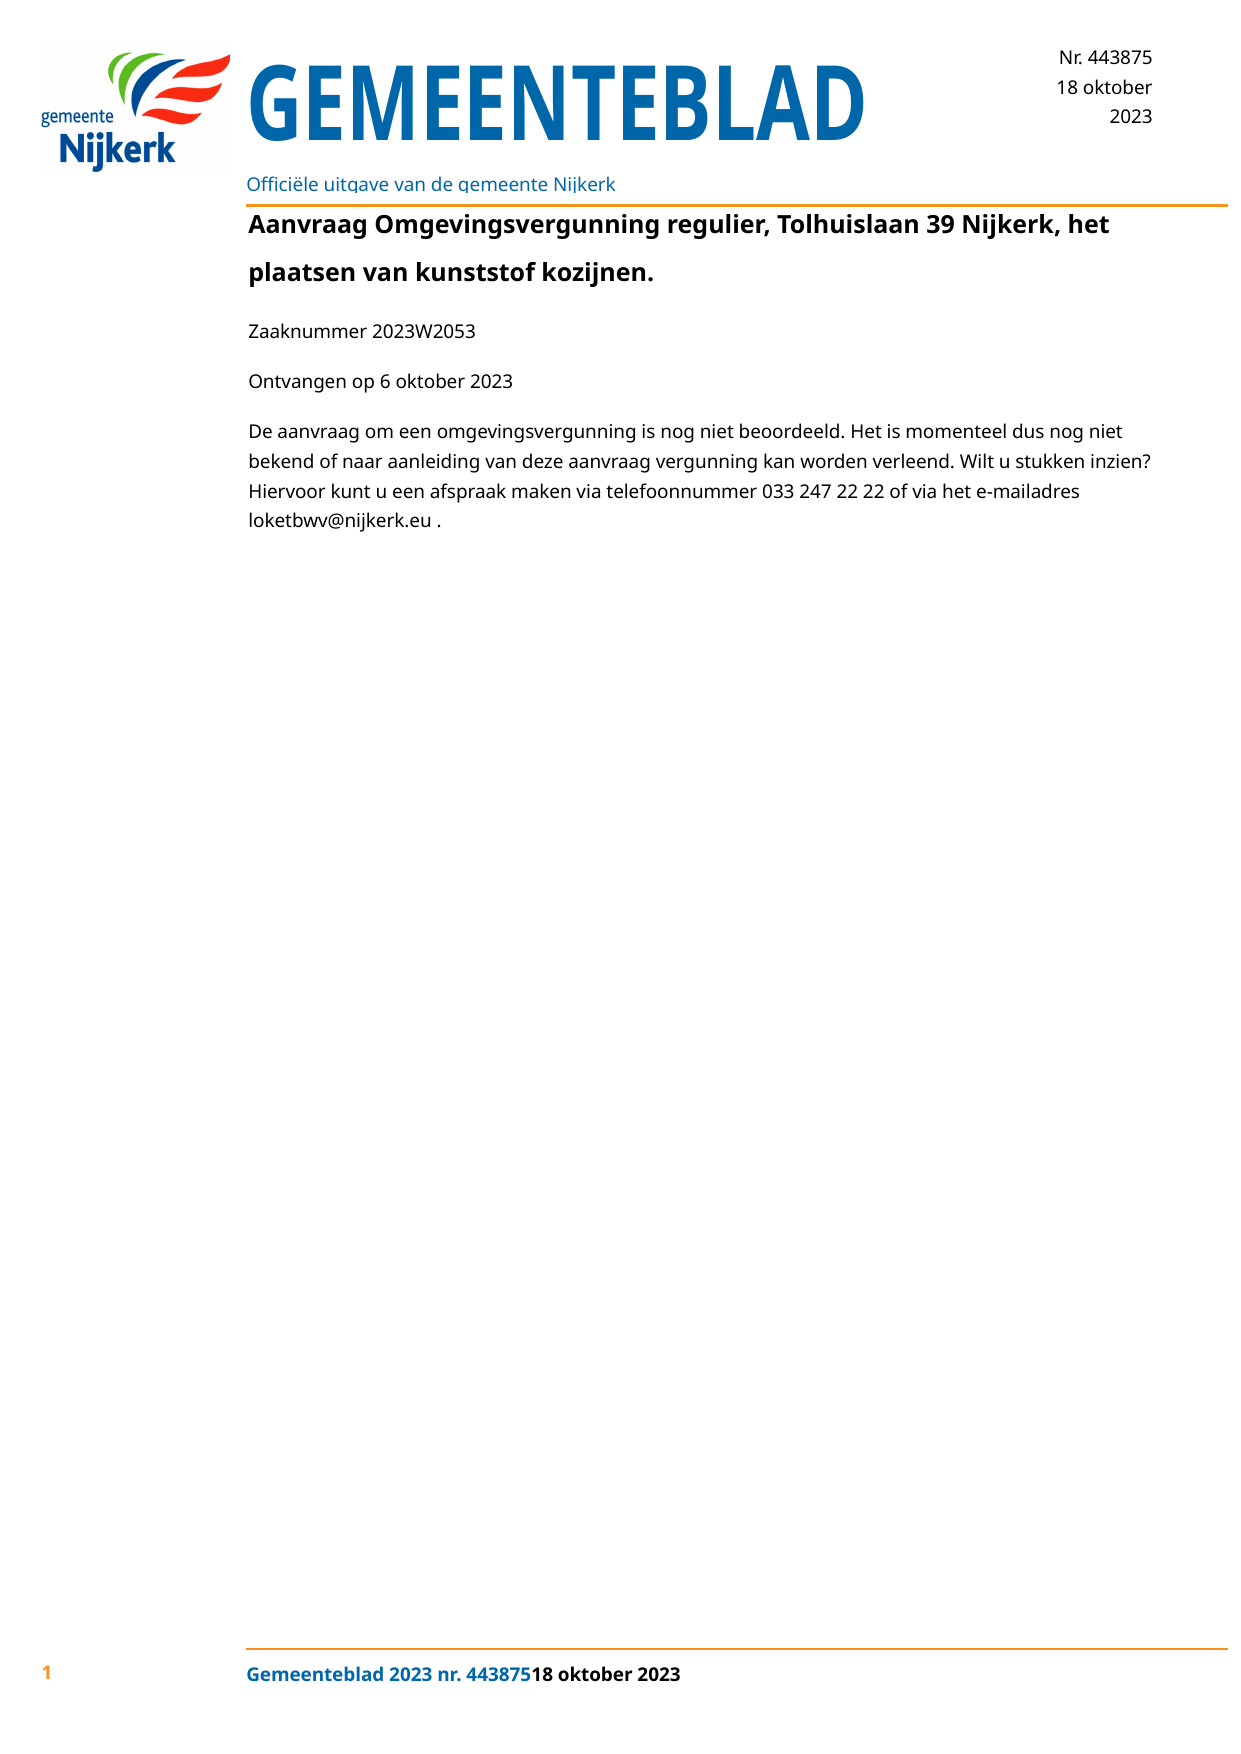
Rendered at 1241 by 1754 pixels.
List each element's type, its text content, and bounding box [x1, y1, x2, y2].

picture [41, 47, 231, 172]
text Aanvraag Omgevingsvergunning regulier, Tolhuislaan 39 Nijkerk, het plaatsen van kunststof kozijnen. [248, 207, 1152, 288]
text De aanvraag om een omgevingsvergunning is nog niet beoordeeld. Het is momenteel dus nog niet bekend of naar aanleiding van deze aanvraag vergunning kan worden verleend. Wilt u stukken inzien? Hiervoor kunt u een afspraak maken via telefoonnummer 033 247 22 22 of via het e-mailadres loketbwv@nijkerk.eu . [248, 419, 1152, 533]
text Ontvangen op 6 oktober 2023 [248, 368, 1152, 394]
text Zaaknummer 2023W2053 [248, 318, 1152, 344]
